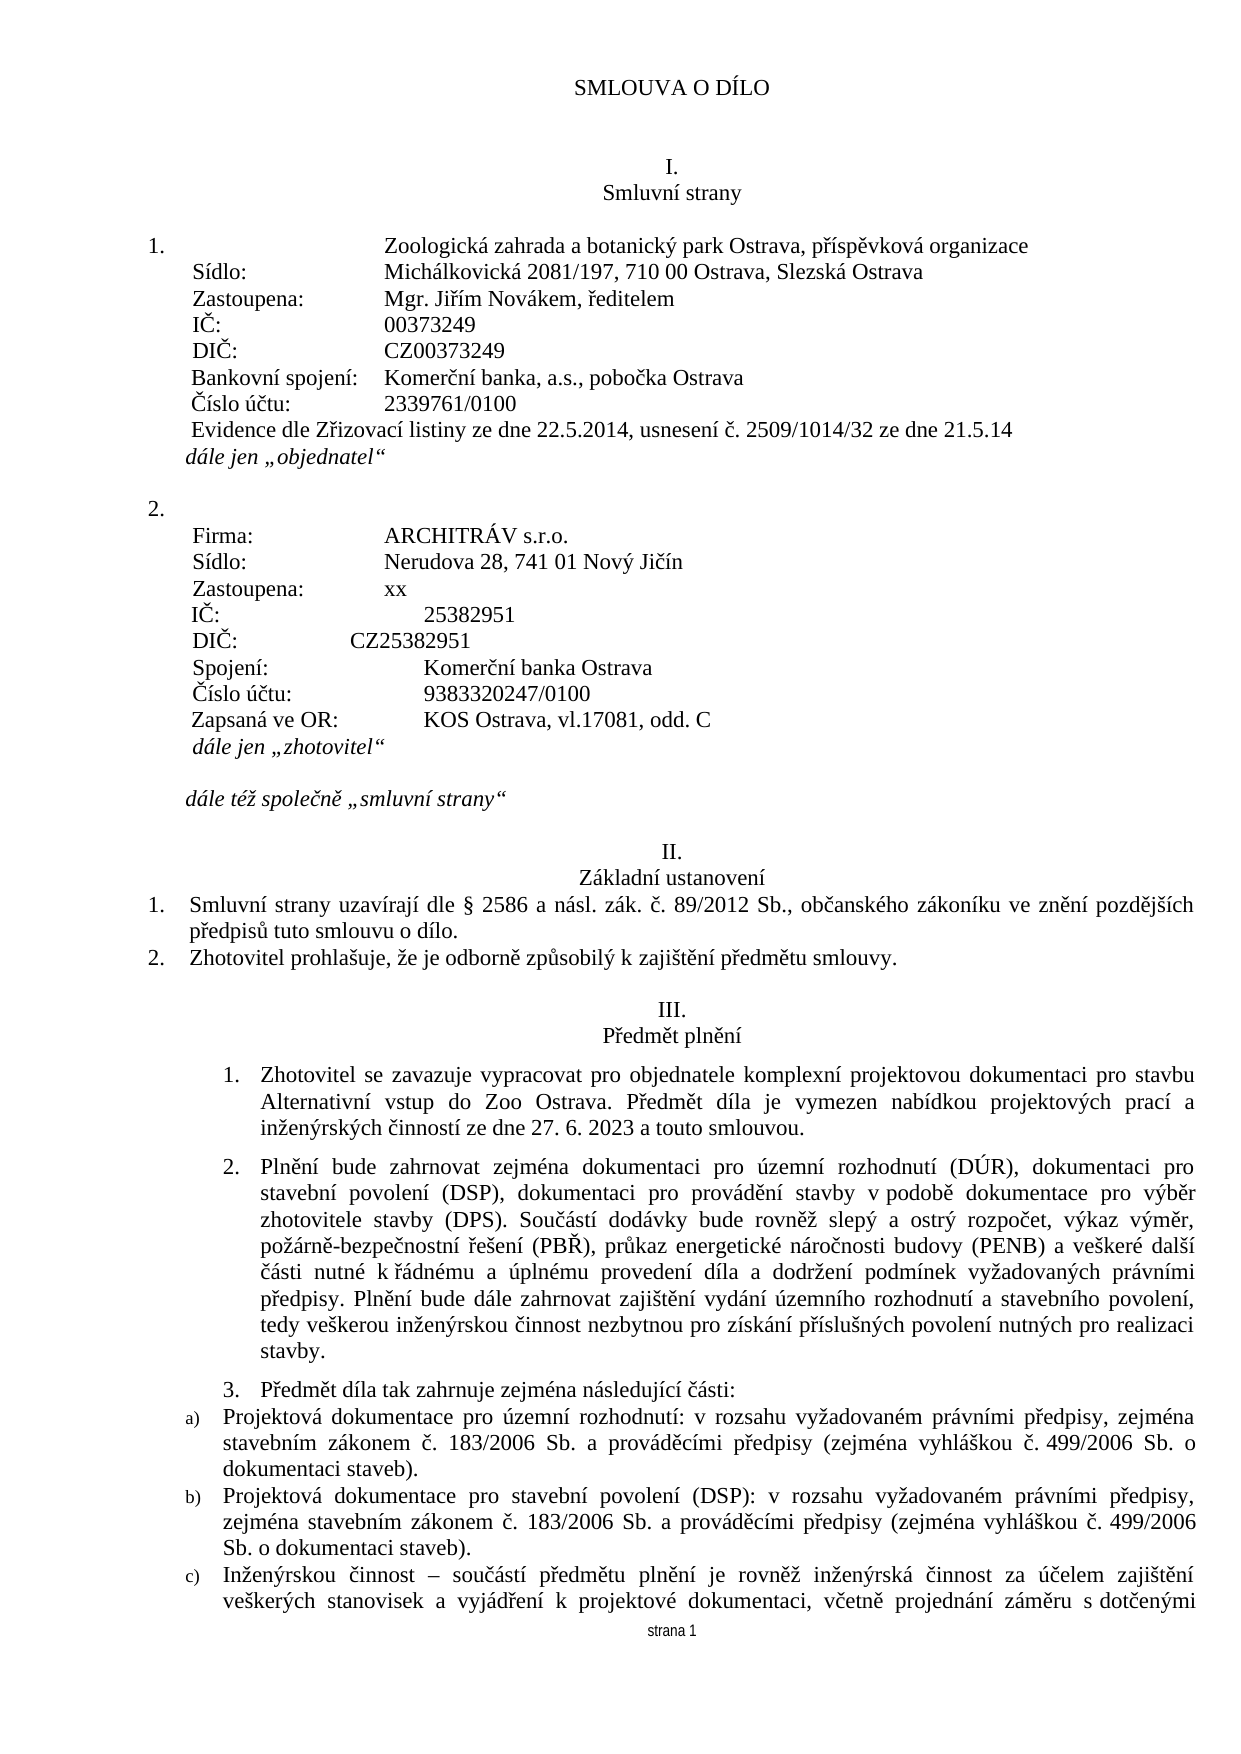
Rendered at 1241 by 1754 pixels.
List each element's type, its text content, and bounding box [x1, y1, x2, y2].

list Projektová dokumentace pro stavební povolení (DSP): v rozsahu vyžadovaném právními předpisy, zejména stavebním zákonem č. 183/2006 Sb. a prováděcími předpisy (zejména vyhláškou č. 499/2006 Sb. o dokumentaci staveb). [185, 1482, 1196, 1561]
text Sídlo: Nerudova 28, 741 01 Nový Jičín [148, 548, 1196, 574]
text Firma: ARCHITRÁV s.r.o. [148, 522, 1196, 548]
text dále též společně „smluvní strany“ [185, 785, 1196, 812]
text Zapsaná ve OR: KOS Ostrava, vl.17081, odd. C [185, 706, 1196, 733]
text Číslo účtu: 9383320247/0100 [185, 680, 1196, 706]
list Plnění bude zahrnovat zejména dokumentaci pro územní rozhodnutí (DÚR), dokumentaci pro stavební povolení (DSP), dokumentaci pro provádění stavby v podobě dokumentace pro výběr zhotovitele stavby (DPS). Součástí dodávky bude rovněž slepý a ostrý rozpočet, výkaz výměr, požárně-bezpečnostní řešení (PBŘ), průkaz energetické náročnosti budovy (PENB) a veškeré další části nutné k řádnému a úplnému provedení díla a dodržení podmínek vyžadovaných právními předpisy. Plnění bude dále zahrnovat zajištění vydání územního rozhodnutí a stavebního povolení, tedy veškerou inženýrskou činnost nezbytnou pro získání příslušných povolení nutných pro realizaci stavby. [223, 1153, 1196, 1364]
text Smluvní strany [148, 179, 1196, 206]
text III. [148, 996, 1196, 1023]
text DIČ: CZ00373249 [185, 337, 1196, 364]
text Zastoupena: xx [148, 574, 1196, 601]
text Evidence dle Zřizovací listiny ze dne 22.5.2014, usnesení č. 2509/1014/32 ze dne 21.5.14 [185, 416, 1196, 443]
list Zhotovitel se zavazuje vypracovat pro objednatele komplexní projektovou dokumentaci pro stavbu Alternativní vstup do Zoo Ostrava. Předmět díla je vymezen nabídkou projektových prací a inženýrských činností ze dne 27. 6. 2023 a touto smlouvou. [223, 1061, 1196, 1141]
text SMLOUVA O DÍLO [148, 74, 1196, 100]
text Zastoupena: Mgr. Jiřím Novákem, ředitelem [148, 285, 1196, 311]
list Smluvní strany uzavírají dle § 2586 a násl. zák. č. 89/2012 Sb., občanského zákoníku ve znění pozdějších předpisů tuto smlouvu o dílo. [148, 891, 1196, 943]
list Předmět díla tak zahrnuje zejména následující části: [223, 1376, 1196, 1403]
text IČ: 00373249 [185, 311, 1196, 337]
text Sídlo: Michálkovická 2081/197, 710 00 Ostrava, Slezská Ostrava [148, 258, 1196, 285]
text dále jen „zhotovitel“ [185, 733, 1196, 759]
text DIČ: CZ25382951 [185, 627, 1196, 654]
text Číslo účtu: 2339761/0100 [185, 390, 1196, 416]
text Základní ustanovení [148, 864, 1196, 891]
text I. [148, 153, 1196, 179]
text II. [148, 838, 1196, 864]
text Bankovní spojení: Komerční banka, a.s., pobočka Ostrava [185, 364, 1196, 390]
list Zhotovitel prohlašuje, že je odborně způsobilý k zajištění předmětu smlouvy. [148, 943, 1196, 970]
text dále jen „objednatel“ [185, 443, 1196, 469]
list Projektová dokumentace pro územní rozhodnutí: v rozsahu vyžadovaném právními předpisy, zejména stavebním zákonem č. 183/2006 Sb. a prováděcími předpisy (zejména vyhláškou č. 499/2006 Sb. o dokumentaci staveb). [185, 1403, 1196, 1482]
text Spojení: Komerční banka Ostrava [185, 654, 1196, 680]
text IČ: 25382951 [185, 601, 1196, 627]
list Inženýrskou činnost – součástí předmětu plnění je rovněž inženýrská činnost za účelem zajištění veškerých stanovisek a vyjádření k projektové dokumentaci, včetně projednání záměru s dotčenými [185, 1561, 1196, 1613]
text Předmět plnění [148, 1023, 1196, 1049]
text 1. Zoologická zahrada a botanický park Ostrava, příspěvková organizace [148, 232, 1196, 258]
text 2. [148, 496, 1196, 522]
